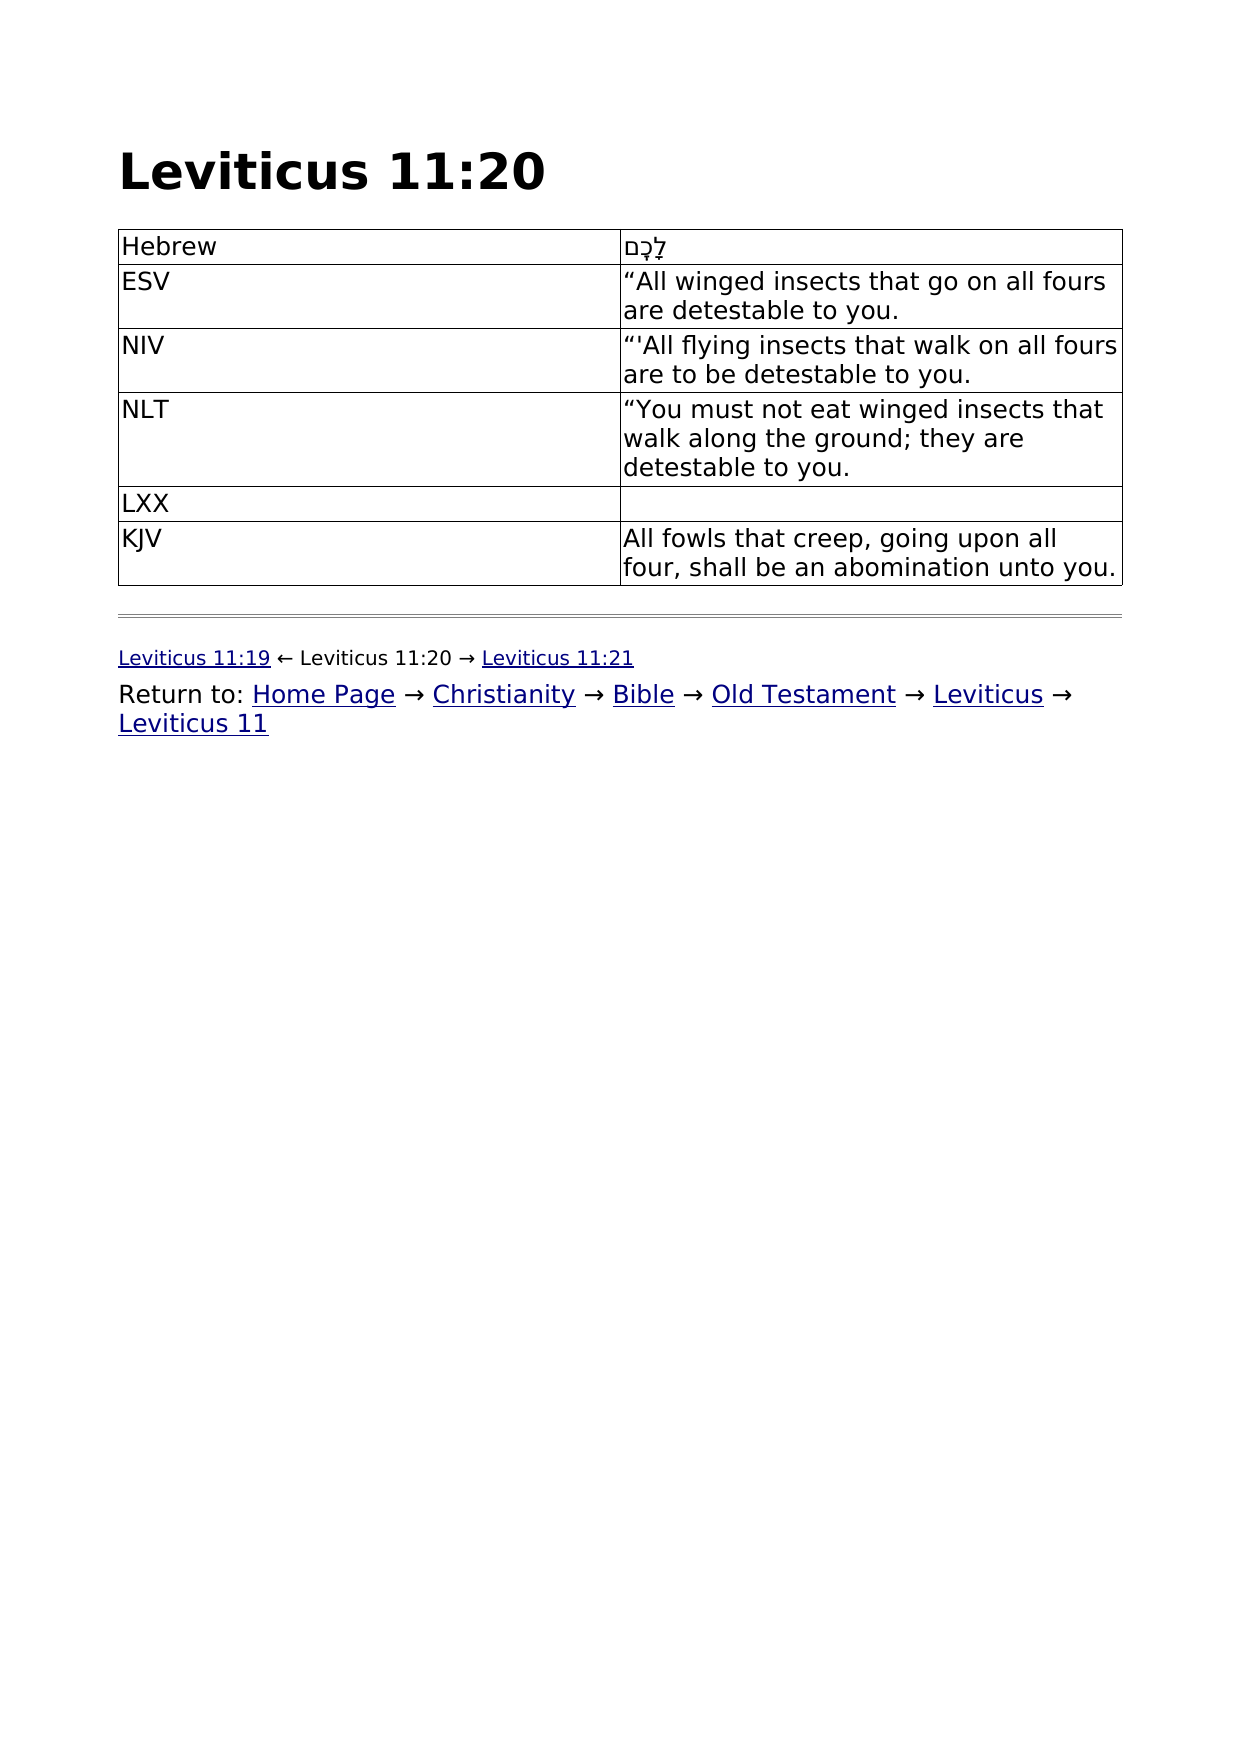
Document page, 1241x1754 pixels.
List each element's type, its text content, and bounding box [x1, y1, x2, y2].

table_cell [621, 487, 1122, 521]
table_cell LXX [119, 487, 620, 521]
table_cell All fowls that creep, going upon all four, shall be an abomination unto you. [621, 522, 1122, 585]
subtitle Leviticus 11:20 [118, 143, 1122, 201]
table_header Hebrew [119, 230, 620, 264]
text Return to: Home Page → Christianity → Bible → Old Testament → Leviticus → Leviticus 11 [118, 680, 1122, 739]
text Leviticus 11:19 ← Leviticus 11:20 → Leviticus 11:21 [118, 646, 1122, 680]
table_cell NIV [119, 329, 620, 392]
table_header לָכֶֽם [621, 230, 1122, 264]
table_cell NLT [119, 393, 620, 486]
table_cell ESV [119, 265, 620, 328]
table_cell “You must not eat winged insects that walk along the ground; they are detestable to you. [621, 393, 1122, 486]
table_cell KJV [119, 522, 620, 585]
table_cell “'All flying insects that walk on all fours are to be detestable to you. [621, 329, 1122, 392]
table_cell “All winged insects that go on all fours are detestable to you. [621, 265, 1122, 328]
